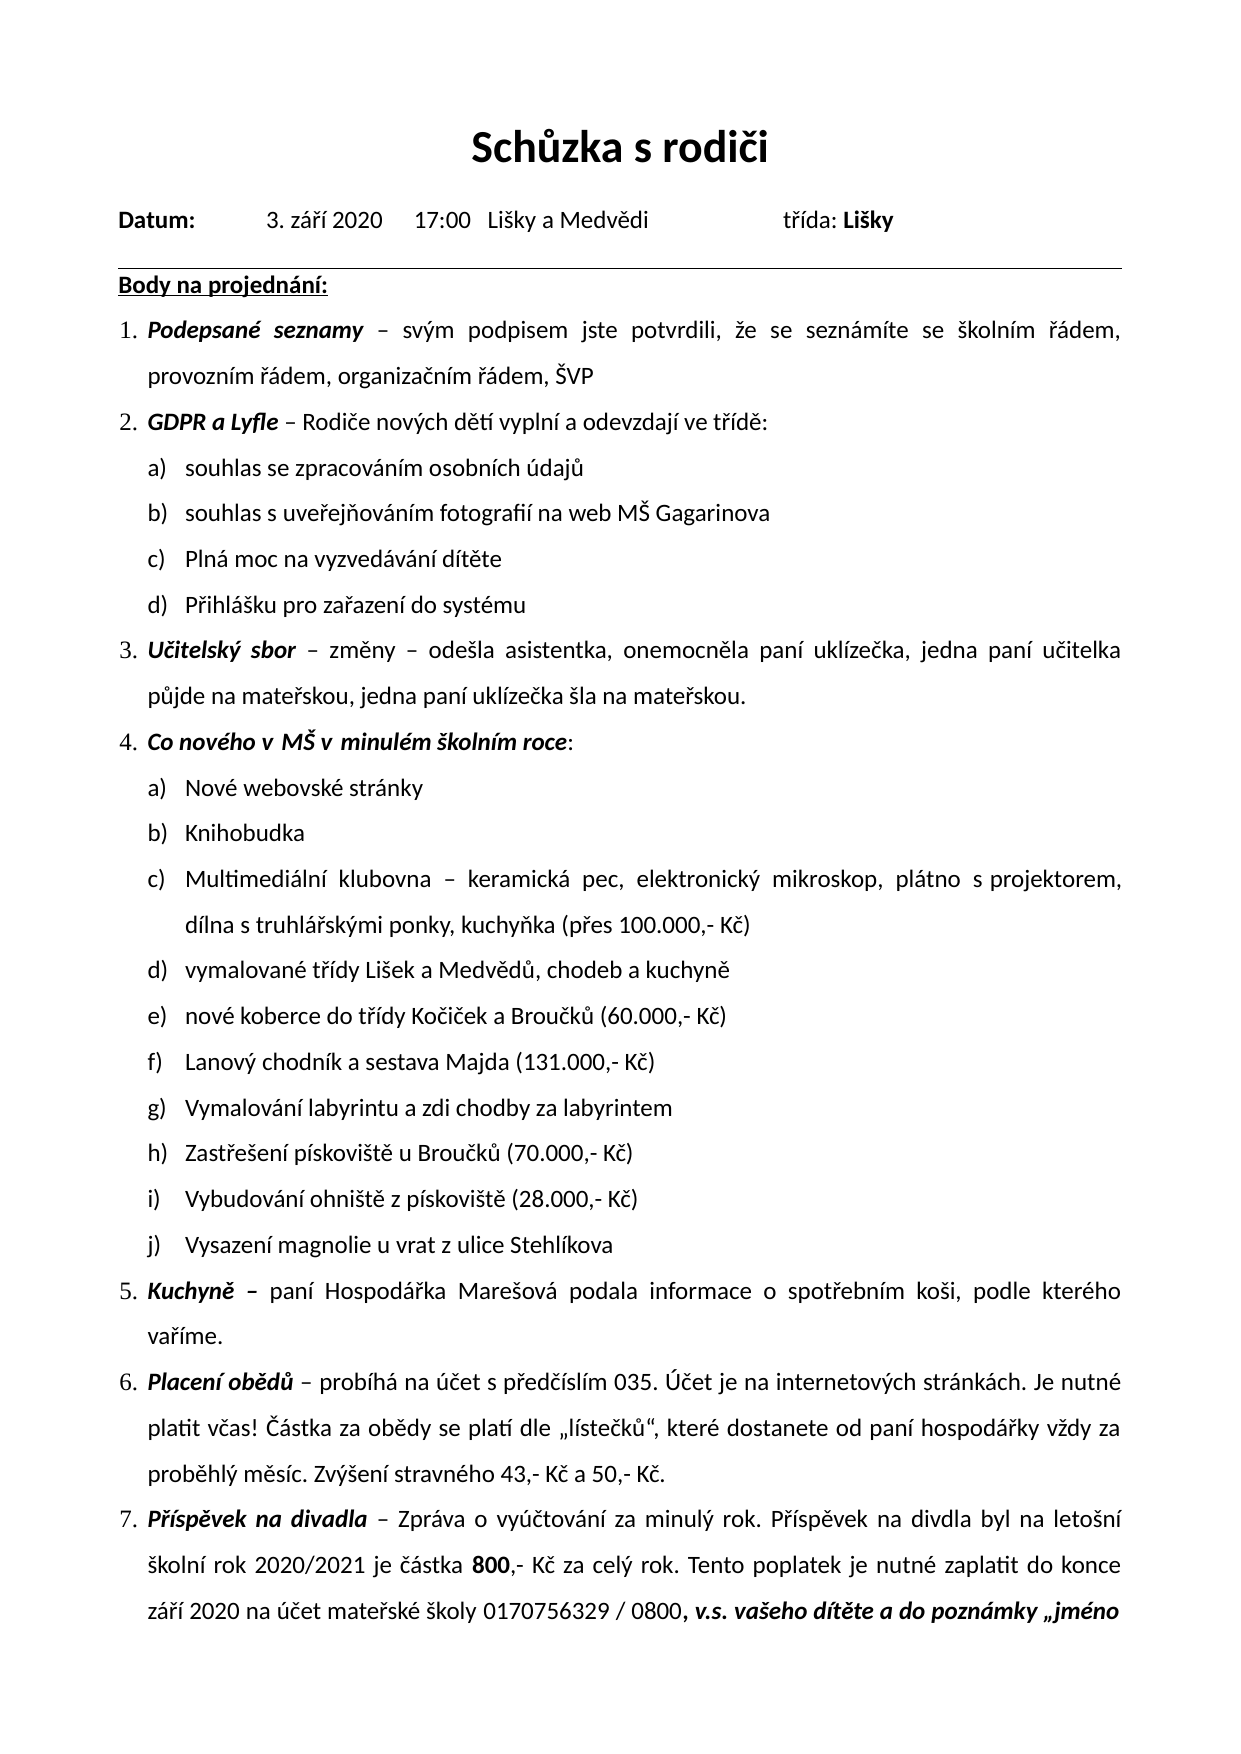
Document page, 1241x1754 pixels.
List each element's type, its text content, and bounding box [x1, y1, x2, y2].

list Multimediální klubovna – keramická pec, elektronický mikroskop, plátno s projektorem, dílna s truhlářskými ponky, kuchyňka (přes 100.000,- Kč) [147, 863, 1122, 939]
list Přihlášku pro zařazení do systému [147, 589, 1122, 619]
list nové koberce do třídy Kočiček a Broučků (60.000,- Kč) [147, 1000, 1122, 1031]
list Placení obědů – probíhá na účet s předčíslím 035. Účet je na internetových stránkách. Je nutné platit včas! Částka za obědy se platí dle „lístečků“, které dostanete od paní hospodářky vždy za proběhlý měsíc. Zvýšení stravného 43,- Kč a 50,- Kč. [119, 1366, 1122, 1488]
list Učitelský sbor – změny – odešla asistentka, onemocněla paní uklízečka, jedna paní učitelka půjde na mateřskou, jedna paní uklízečka šla na mateřskou. [119, 634, 1122, 711]
list Kuchyně – paní Hospodářka Marešová podala informace o spotřebním koši, podle kterého vaříme. [119, 1275, 1122, 1351]
text Datum: 3. září 2020 17:00 Lišky a Medvědi třída: Lišky [118, 204, 1122, 235]
list souhlas se zpracováním osobních údajů [147, 452, 1122, 482]
list Lanový chodník a sestava Majda (131.000,- Kč) [147, 1046, 1122, 1077]
text Schůzka s rodiči [118, 118, 1122, 174]
list souhlas s uveřejňováním fotografií na web MŠ Gagarinova [147, 497, 1122, 528]
list Vymalování labyrintu a zdi chodby za labyrintem [147, 1092, 1122, 1122]
list Nové webovské stránky [147, 772, 1122, 802]
list Co nového v MŠ v minulém školním roce: [119, 726, 1122, 757]
list Podepsané seznamy – svým podpisem jste potvrdili, že se seznámíte se školním řádem, provozním řádem, organizačním řádem, ŠVP [119, 314, 1122, 391]
text Body na projednání: [118, 269, 1122, 299]
list Knihobudka [147, 817, 1122, 848]
list vymalované třídy Lišek a Medvědů, chodeb a kuchyně [147, 955, 1122, 985]
list GDPR a Lyfle – Rodiče nových dětí vyplní a odevzdají ve třídě: [119, 406, 1122, 436]
list Vysazení magnolie u vrat z ulice Stehlíkova [147, 1229, 1122, 1259]
list Příspěvek na divadla – Zpráva o vyúčtování za minulý rok. Příspěvek na divdla byl na letošní školní rok 2020/2021 je částka 800,- Kč za celý rok. Tento poplatek je nutné zaplatit do konce září 2020 na účet mateřské školy 0170756329 / 0800, v.s. vašeho dítěte a do poznámky „jméno [119, 1503, 1122, 1625]
list Plná moc na vyzvedávání dítěte [147, 543, 1122, 574]
list Zastřešení pískoviště u Broučků (70.000,- Kč) [147, 1138, 1122, 1168]
list Vybudování ohniště z pískoviště (28.000,- Kč) [147, 1183, 1122, 1214]
